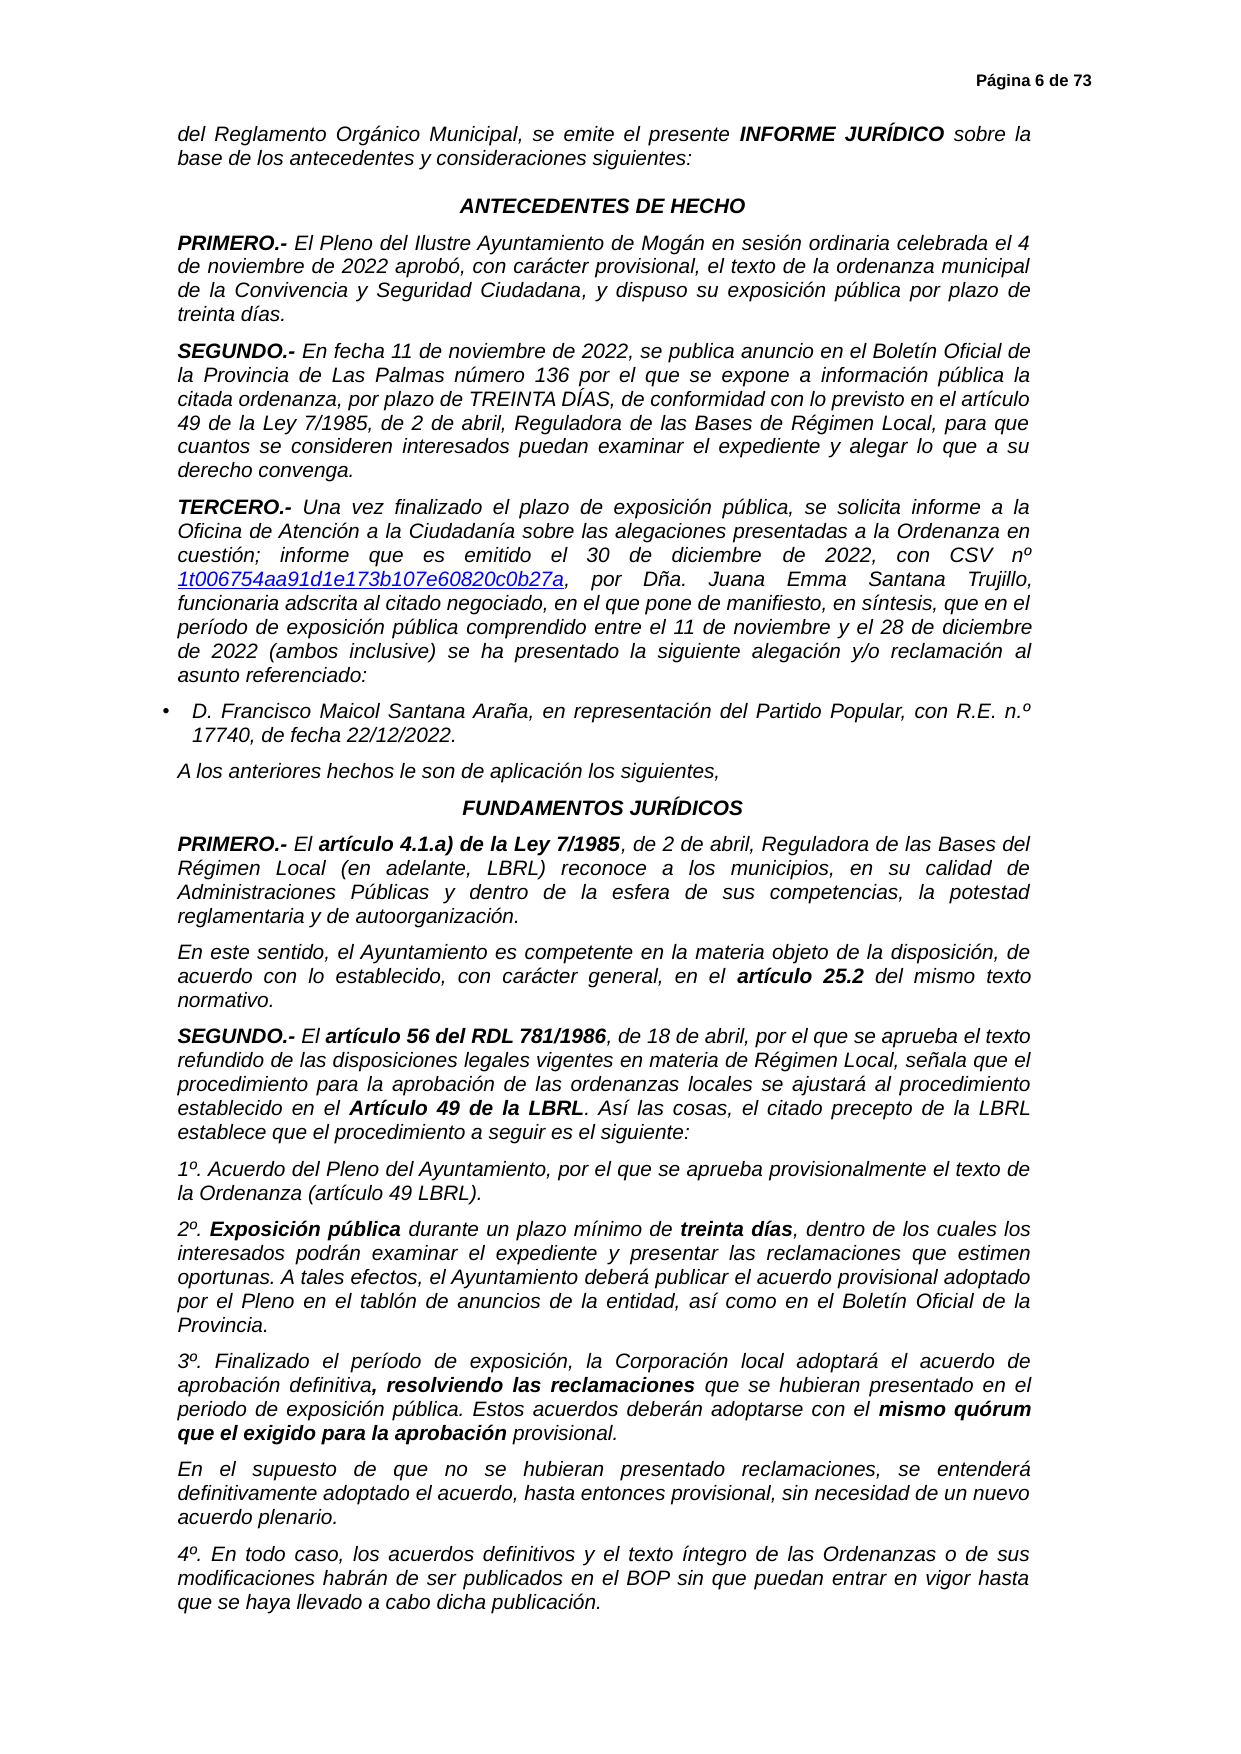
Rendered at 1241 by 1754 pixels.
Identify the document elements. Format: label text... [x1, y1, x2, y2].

text En este sentido, el Ayuntamiento es competente en la materia objeto de la disposición, de acuerdo con lo establecido, con carácter general, en el artículo 25.2 del mismo texto normativo. [177, 940, 1033, 1012]
text ANTECEDENTES DE HECHO [177, 194, 1033, 218]
text A los anteriores hechos le son de aplicación los siguientes, [177, 759, 1033, 783]
text FUNDAMENTOS JURÍDICOS [177, 796, 1033, 819]
text 4º. En todo caso, los acuerdos definitivos y el texto íntegro de las Ordenanzas o de sus modificaciones habrán de ser publicados en el BOP sin que puedan entrar en vigor hasta que se haya llevado a cabo dicha publicación. [177, 1542, 1033, 1613]
text 3º. Finalizado el período de exposición, la Corporación local adoptará el acuerdo de aprobación definitiva, resolviendo las reclamaciones que se hubieran presentado en el periodo de exposición pública. Estos acuerdos deberán adoptarse con el mismo quórum que el exigido para la aprobación provisional. [177, 1349, 1033, 1445]
text 2º. Exposición pública durante un plazo mínimo de treinta días, dentro de los cuales los interesados podrán examinar el expediente y presentar las reclamaciones que estimen oportunas. A tales efectos, el Ayuntamiento deberá publicar el acuerdo provisional adoptado por el Pleno en el tablón de anuncios de la entidad, así como en el Boletín Oficial de la Provincia. [177, 1217, 1033, 1337]
text del Reglamento Orgánico Municipal, se emite el presente INFORME JURÍDICO sobre la base de los antecedentes y consideraciones siguientes: [177, 122, 1033, 170]
text En el supuesto de que no se hubieran presentado reclamaciones, se entenderá definitivamente adoptado el acuerdo, hasta entonces provisional, sin necesidad de un nuevo acuerdo plenario. [177, 1457, 1033, 1529]
text SEGUNDO.- El artículo 56 del RDL 781/1986, de 18 de abril, por el que se aprueba el texto refundido de las disposiciones legales vigentes en materia de Régimen Local, señala que el procedimiento para la aprobación de las ordenanzas locales se ajustará al procedimiento establecido en el Artículo 49 de la LBRL. Así las cosas, el citado precepto de la LBRL establece que el procedimiento a seguir es el siguiente: [177, 1024, 1033, 1144]
text SEGUNDO.- En fecha 11 de noviembre de 2022, se publica anuncio en el Boletín Oficial de la Provincia de Las Palmas número 136 por el que se expone a información pública la citada ordenanza, por plazo de TREINTA DÍAS, de conformidad con lo previsto en el artículo 49 de la Ley 7/1985, de 2 de abril, Reguladora de las Bases de Régimen Local, para que cuantos se consideren interesados puedan examinar el expediente y alegar lo que a su derecho convenga. [177, 338, 1033, 482]
text PRIMERO.- El Pleno del Ilustre Ayuntamiento de Mogán en sesión ordinaria celebrada el 4 de noviembre de 2022 aprobó, con carácter provisional, el texto de la ordenanza municipal de la Convivencia y Seguridad Ciudadana, y dispuso su exposición pública por plazo de treinta días. [177, 230, 1033, 326]
text 1º. Acuerdo del Pleno del Ayuntamiento, por el que se aprueba provisionalmente el texto de la Ordenanza (artículo 49 LBRL). [177, 1157, 1033, 1204]
text TERCERO.- Una vez finalizado el plazo de exposición pública, se solicita informe a la Oficina de Atención a la Ciudadanía sobre las alegaciones presentadas a la Ordenanza en cuestión; informe que es emitido el 30 de diciembre de 2022, con CSV nº 1t006754aa91d1e173b107e60820c0b27a, por Dña. Juana Emma Santana Trujillo, funcionaria adscrita al citado negociado, en el que pone de manifiesto, en síntesis, que en el período de exposición pública comprendido entre el 11 de noviembre y el 28 de diciembre de 2022 (ambos inclusive) se ha presentado la siguiente alegación y/o reclamación al asunto referenciado: [177, 495, 1033, 686]
text PRIMERO.- El artículo 4.1.a) de la Ley 7/1985, de 2 de abril, Reguladora de las Bases del Régimen Local (en adelante, LBRL) reconoce a los municipios, en su calidad de Administraciones Públicas y dentro de la esfera de sus competencias, la potestad reglamentaria y de autoorganización. [177, 832, 1033, 928]
list D. Francisco Maicol Santana Araña, en representación del Partido Popular, con R.E. n.º 17740, de fecha 22/12/2022. [162, 699, 1033, 747]
